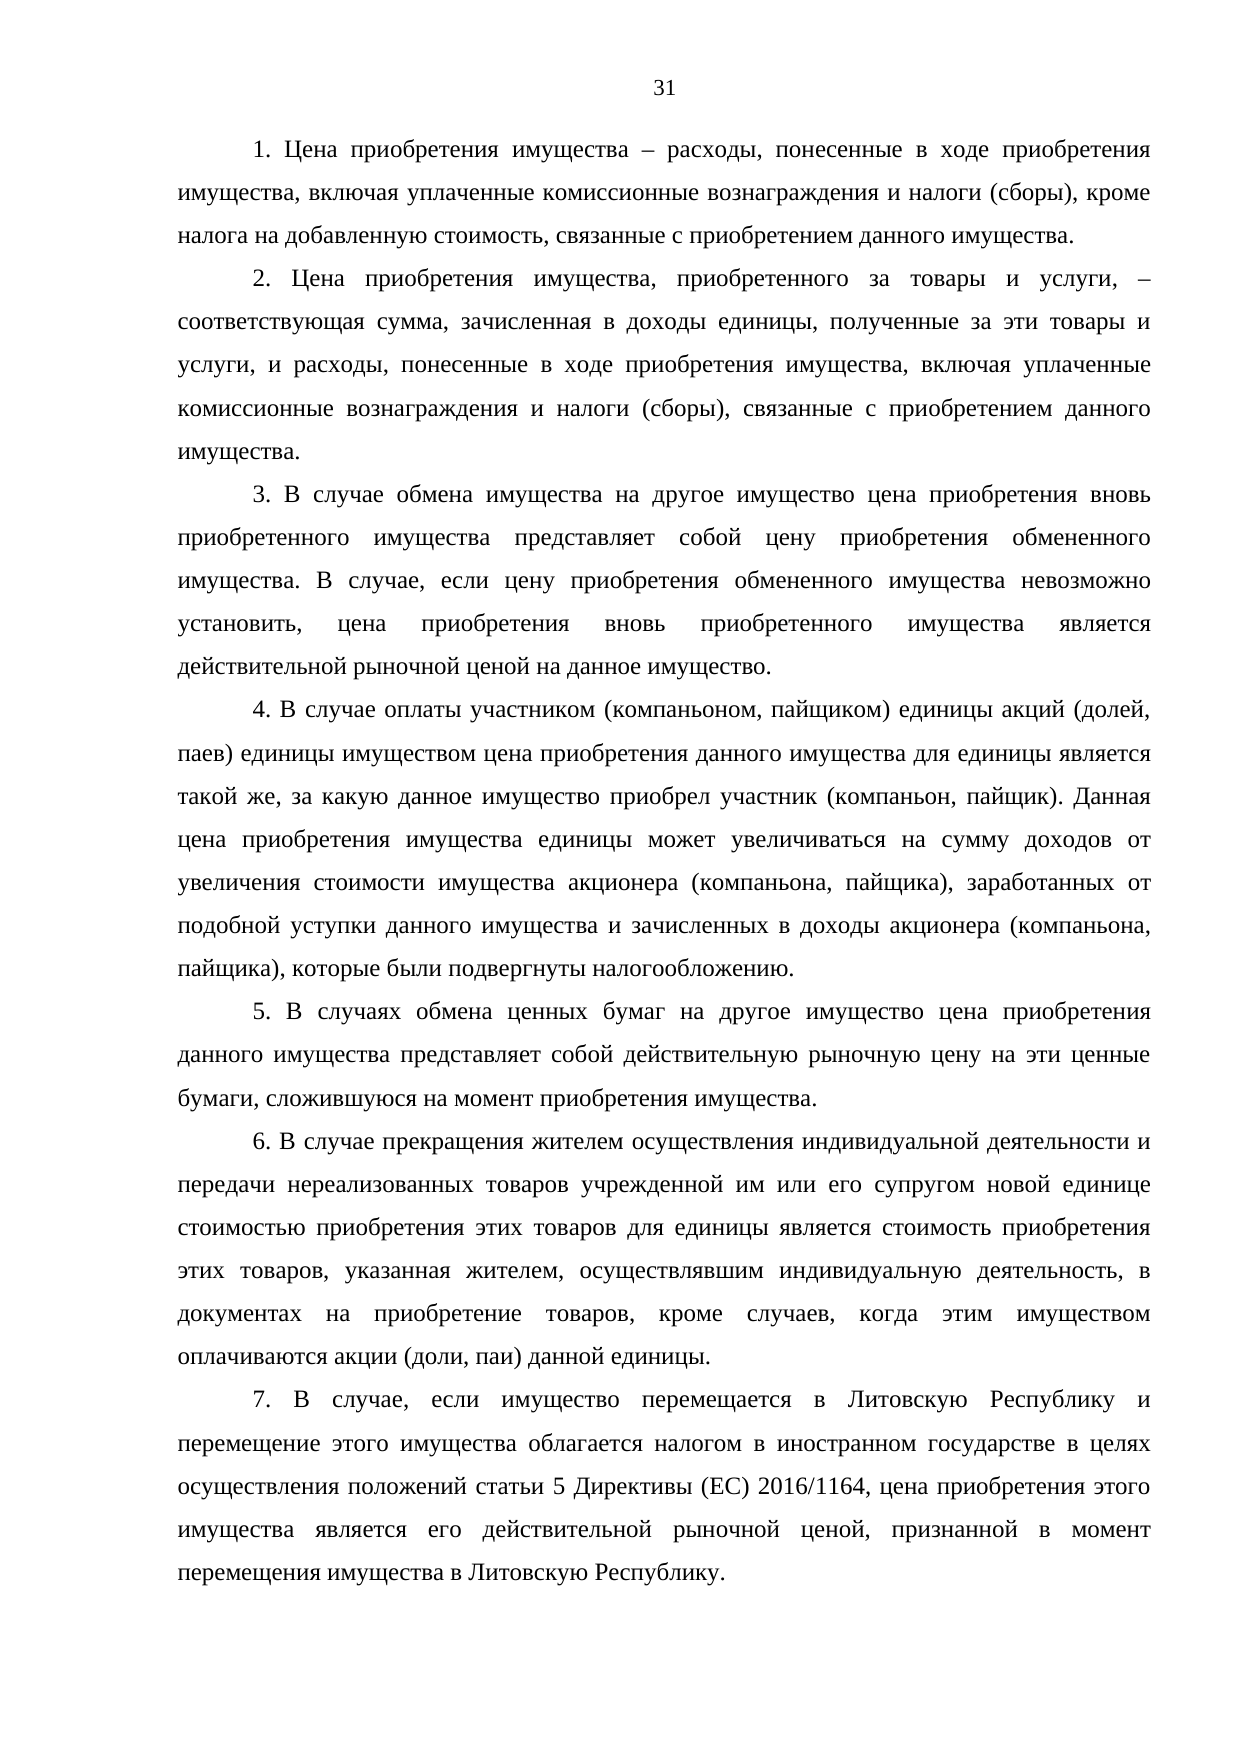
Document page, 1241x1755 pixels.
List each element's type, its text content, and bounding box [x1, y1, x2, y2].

text 1. Цена приобретения имущества – расходы, понесенные в ходе приобретения имущества, включая уплаченные комиссионные вознаграждения и налоги (сборы), кроме налога на добавленную стоимость, связанные с приобретением данного имущества. [177, 134, 1152, 249]
text 4. В случае оплаты участником (компаньоном, пайщиком) единицы акций (долей, паев) единицы имуществом цена приобретения данного имущества для единицы является такой же, за какую данное имущество приобрел участник (компаньон, пайщик). Данная цена приобретения имущества единицы может увеличиваться на сумму доходов от увеличения стоимости имущества акционера (компаньона, пайщика), заработанных от подобной уступки данного имущества и зачисленных в доходы акционера (компаньона, пайщика), которые были подвергнуты налогообложению. [177, 694, 1152, 982]
text 5. В случаях обмена ценных бумаг на другое имущество цена приобретения данного имущества представляет собой действительную рыночную цену на эти ценные бумаги, сложившуюся на момент приобретения имущества. [177, 996, 1152, 1111]
text 6. В случае прекращения жителем осуществления индивидуальной деятельности и передачи нереализованных товаров учрежденной им или его супругом новой единице стоимостью приобретения этих товаров для единицы является стоимость приобретения этих товаров, указанная жителем, осуществлявшим индивидуальную деятельность, в документах на приобретение товаров, кроме случаев, когда этим имуществом оплачиваются акции (доли, паи) данной единицы. [177, 1126, 1152, 1370]
text 3. В случае обмена имущества на другое имущество цена приобретения вновь приобретенного имущества представляет собой цену приобретения обмененного имущества. В случае, если цену приобретения обмененного имущества невозможно установить, цена приобретения вновь приобретенного имущества является действительной рыночной ценой на данное имущество. [177, 479, 1152, 680]
text 7. В случае, если имущество перемещается в Литовскую Республику и перемещение этого имущества облагается налогом в иностранном государстве в целях осуществления положений статьи 5 Директивы (ЕС) 2016/1164, цена приобретения этого имущества является его действительной рыночной ценой, признанной в момент перемещения имущества в Литовскую Республику. [177, 1384, 1152, 1586]
text 2. Цена приобретения имущества, приобретенного за товары и услуги, – соответствующая сумма, зачисленная в доходы единицы, полученные за эти товары и услуги, и расходы, понесенные в ходе приобретения имущества, включая уплаченные комиссионные вознаграждения и налоги (сборы), связанные с приобретением данного имущества. [177, 263, 1152, 464]
